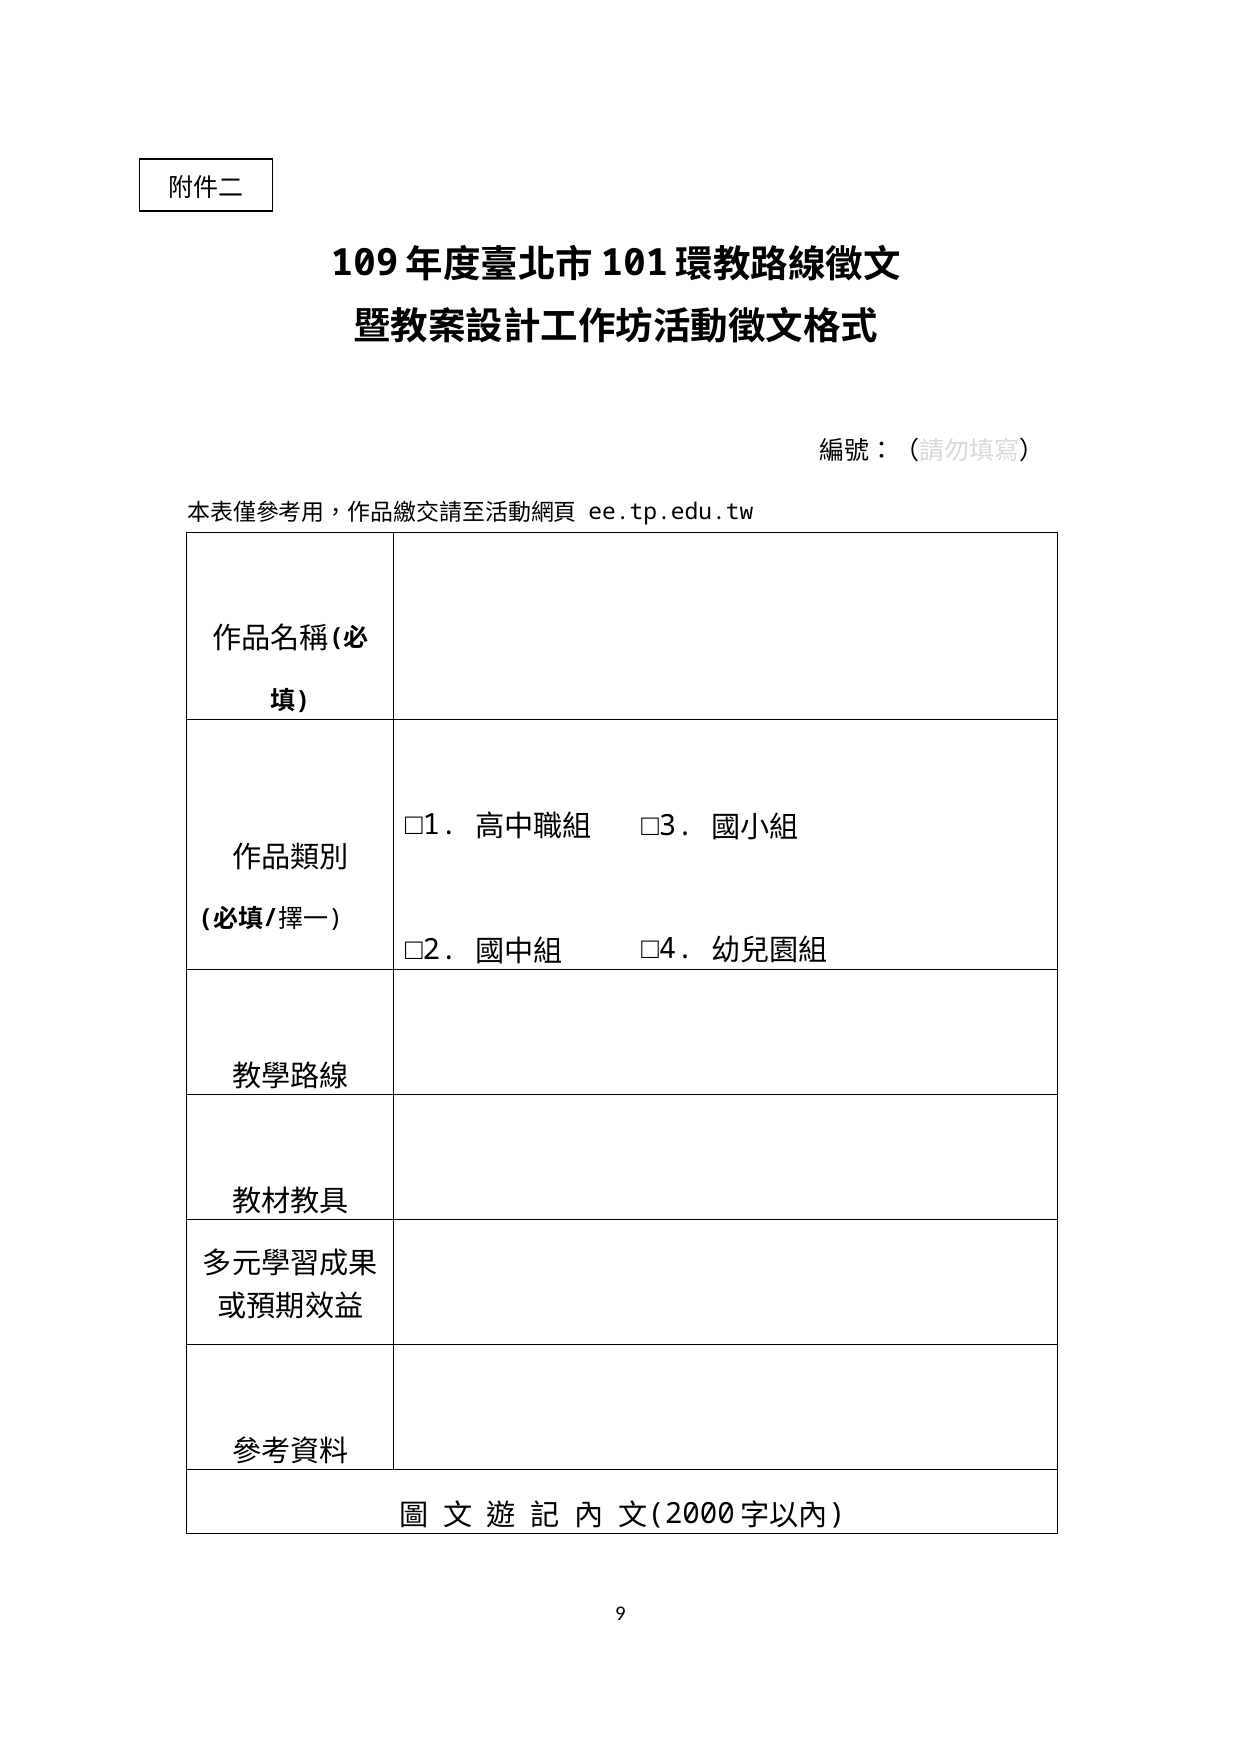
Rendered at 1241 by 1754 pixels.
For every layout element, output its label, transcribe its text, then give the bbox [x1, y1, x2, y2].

table_cell 教學路線 [187, 970, 393, 1094]
table_header 作品名稱(必填) [187, 533, 393, 719]
table_header [394, 533, 1057, 719]
table_cell □3. 國小組 □4. 幼兒園組 [630, 720, 1057, 969]
table_cell 作品類別 (必填/擇一) [187, 720, 393, 969]
table_cell [394, 1095, 1057, 1219]
text 本表僅參考用，作品繳交請至活動網頁 ee.tp.edu.tw [187, 469, 1073, 532]
table_cell 參考資料 [187, 1345, 393, 1469]
table_cell 多元學習成果或預期效益 [187, 1220, 393, 1344]
table_cell [394, 970, 1057, 1094]
table_cell 教材教具 [187, 1095, 393, 1219]
text 編號：（請勿填寫） [128, 407, 1044, 469]
table_cell [394, 1345, 1057, 1469]
table_cell [394, 1220, 1057, 1344]
table_cell □1. 高中職組 □2. 國中組 [394, 720, 630, 969]
text [140, 160, 272, 210]
table_cell 圖 文 遊 記 內 文(2000字以內) [187, 1470, 1057, 1533]
text 109年度臺北市101環教路線徵文 [128, 219, 1103, 282]
text 暨教案設計工作坊活動徵文格式 [128, 282, 1103, 344]
text 附件二 [155, 167, 257, 203]
